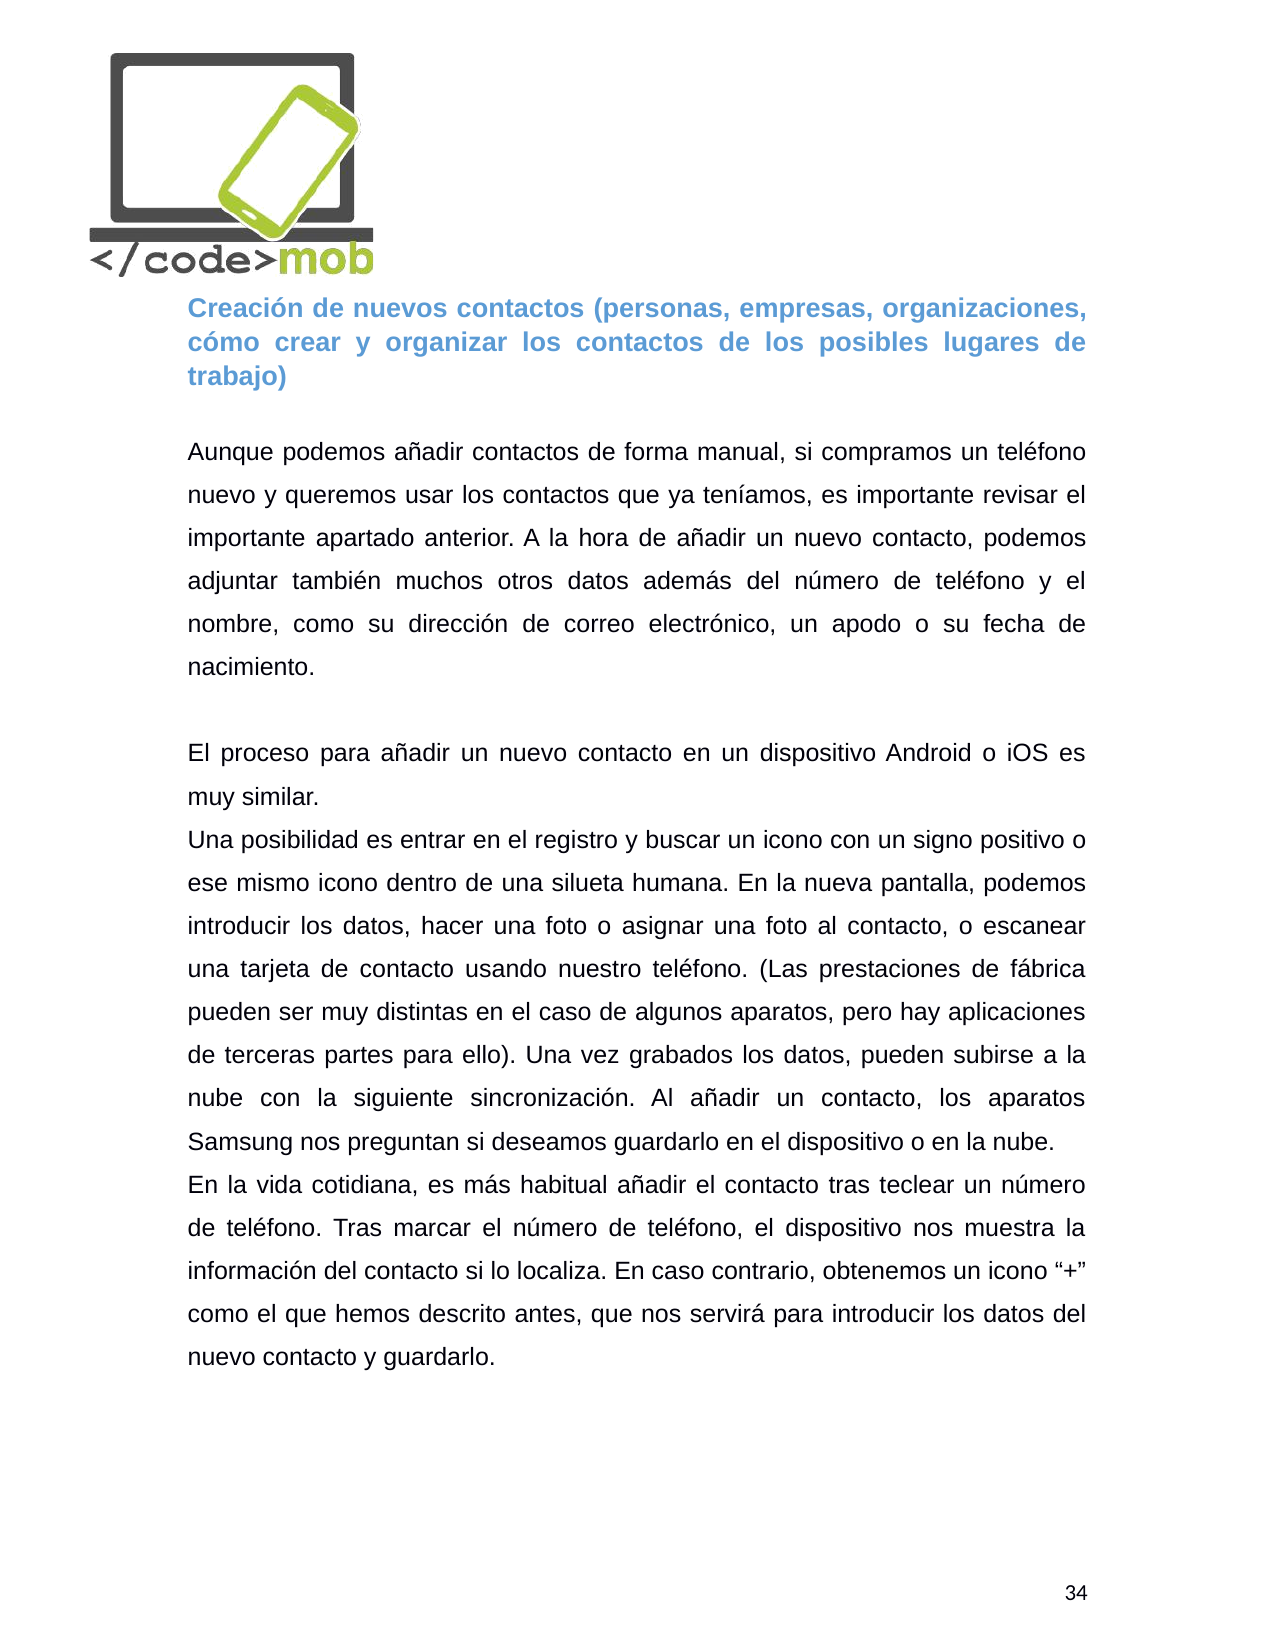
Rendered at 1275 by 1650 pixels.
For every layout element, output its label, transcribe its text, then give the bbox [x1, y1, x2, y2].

text El proceso para añadir un nuevo contacto en un dispositivo Android o iOS es muy similar. [187, 738, 1087, 810]
subtitle Creación de nuevos contactos (personas, empresas, organizaciones, cómo crear y organizar los contactos de los posibles lugares de trabajo) [187, 292, 1087, 391]
text En la vida cotidiana, es más habitual añadir el contacto tras teclear un número de teléfono. Tras marcar el número de teléfono, el dispositivo nos muestra la información del contacto si lo localiza. En caso contrario, obtenemos un icono “+” como el que hemos descrito antes, que nos servirá para introducir los datos del nuevo contacto y guardarlo. [187, 1169, 1087, 1371]
picture [89, 53, 374, 277]
text Aunque podemos añadir contactos de forma manual, si compramos un teléfono nuevo y queremos usar los contactos que ya teníamos, es importante revisar el importante apartado anterior. A la hora de añadir un nuevo contacto, podemos adjuntar también muchos otros datos además del número de teléfono y el nombre, como su dirección de correo electrónico, un apodo o su fecha de nacimiento. [187, 436, 1087, 681]
text Una posibilidad es entrar en el registro y buscar un icono con un signo positivo o ese mismo icono dentro de una silueta humana. En la nueva pantalla, podemos introducir los datos, hacer una foto o asignar una foto al contacto, o escanear una tarjeta de contacto usando nuestro teléfono. (Las prestaciones de fábrica pueden ser muy distintas en el caso de algunos aparatos, pero hay aplicaciones de terceras partes para ello). Una vez grabados los datos, pueden subirse a la nube con la siguiente sincronización. Al añadir un contacto, los aparatos Samsung nos preguntan si deseamos guardarlo en el dispositivo o en la nube. [187, 824, 1087, 1155]
